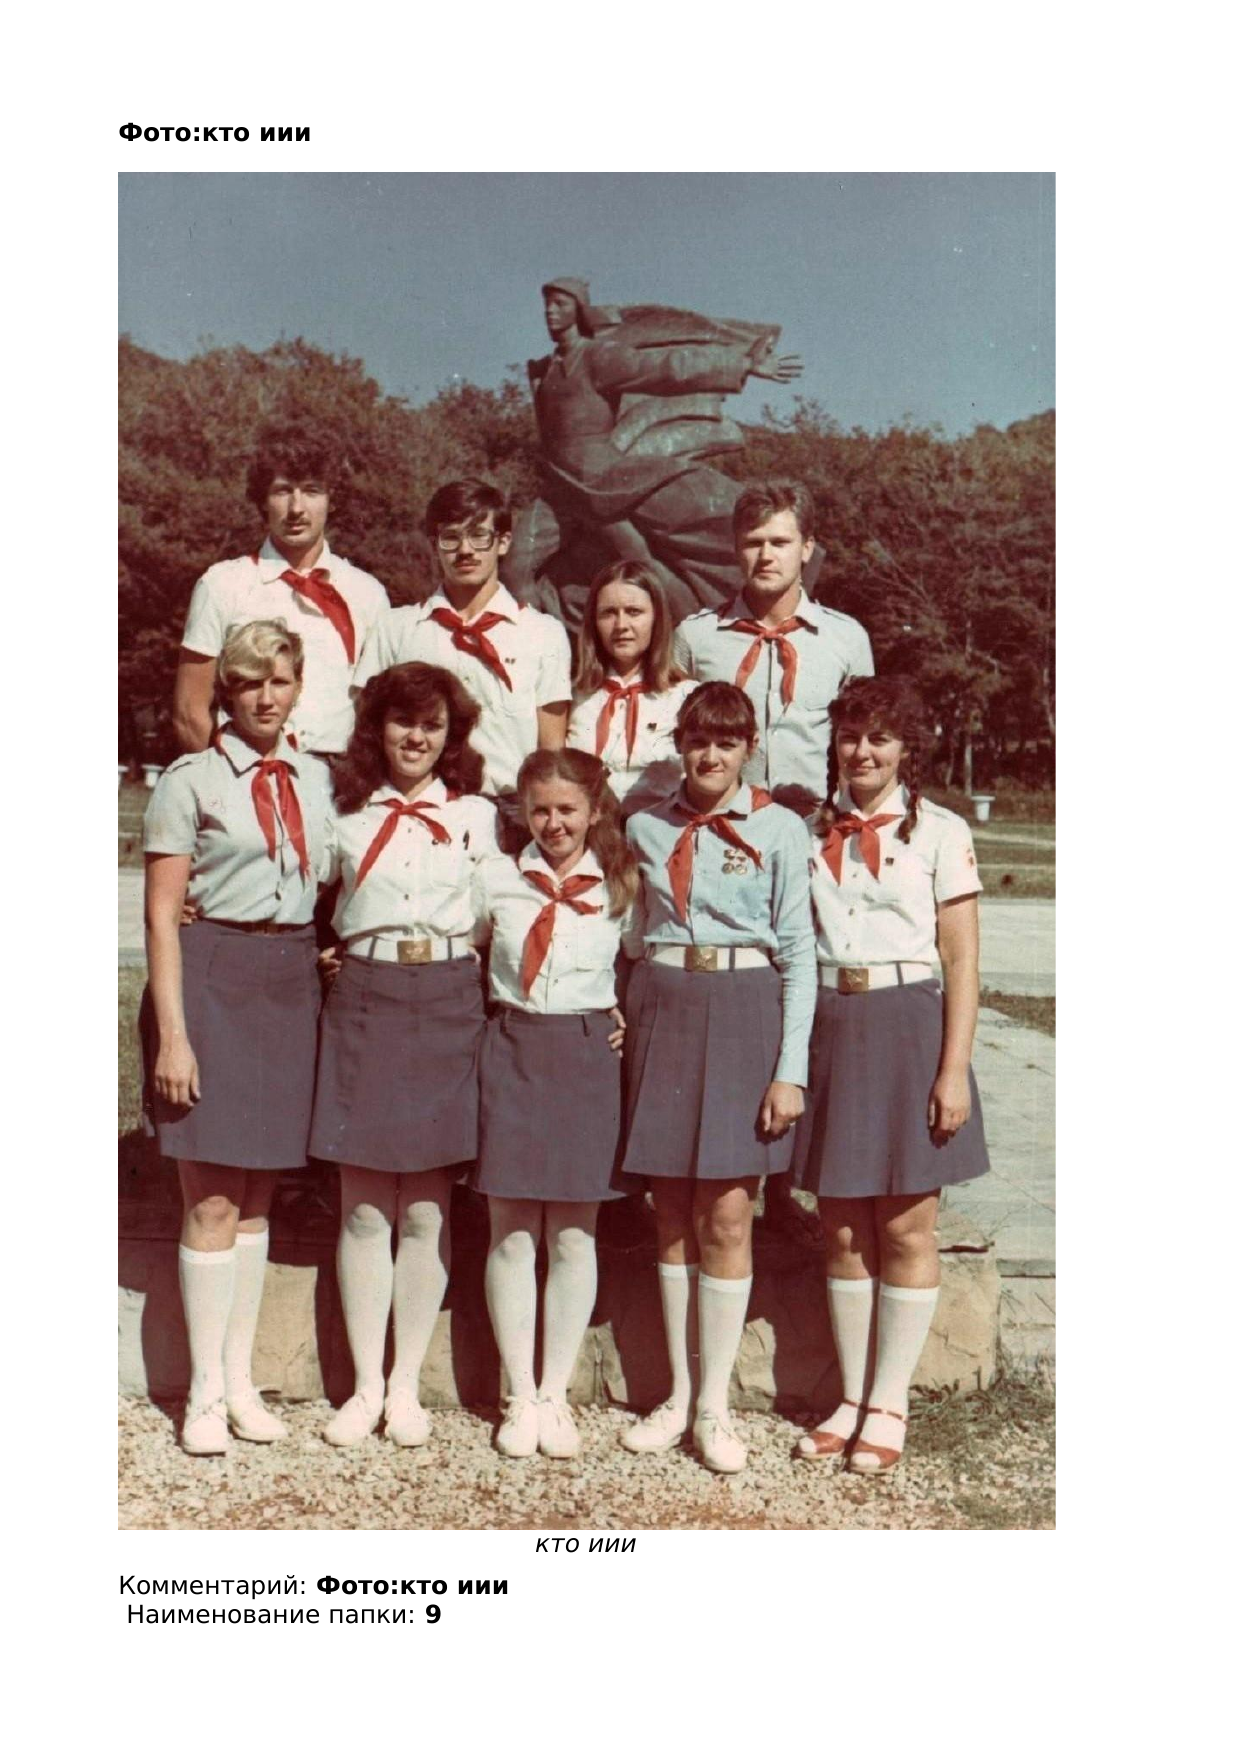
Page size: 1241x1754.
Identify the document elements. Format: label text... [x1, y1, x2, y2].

text кто иии [118, 1530, 1056, 1558]
text Комментарий: Фото:кто иии Наименование папки: 9 [118, 1571, 1122, 1629]
subtitle Фото:кто иии [118, 118, 1122, 147]
picture [118, 172, 1056, 1530]
